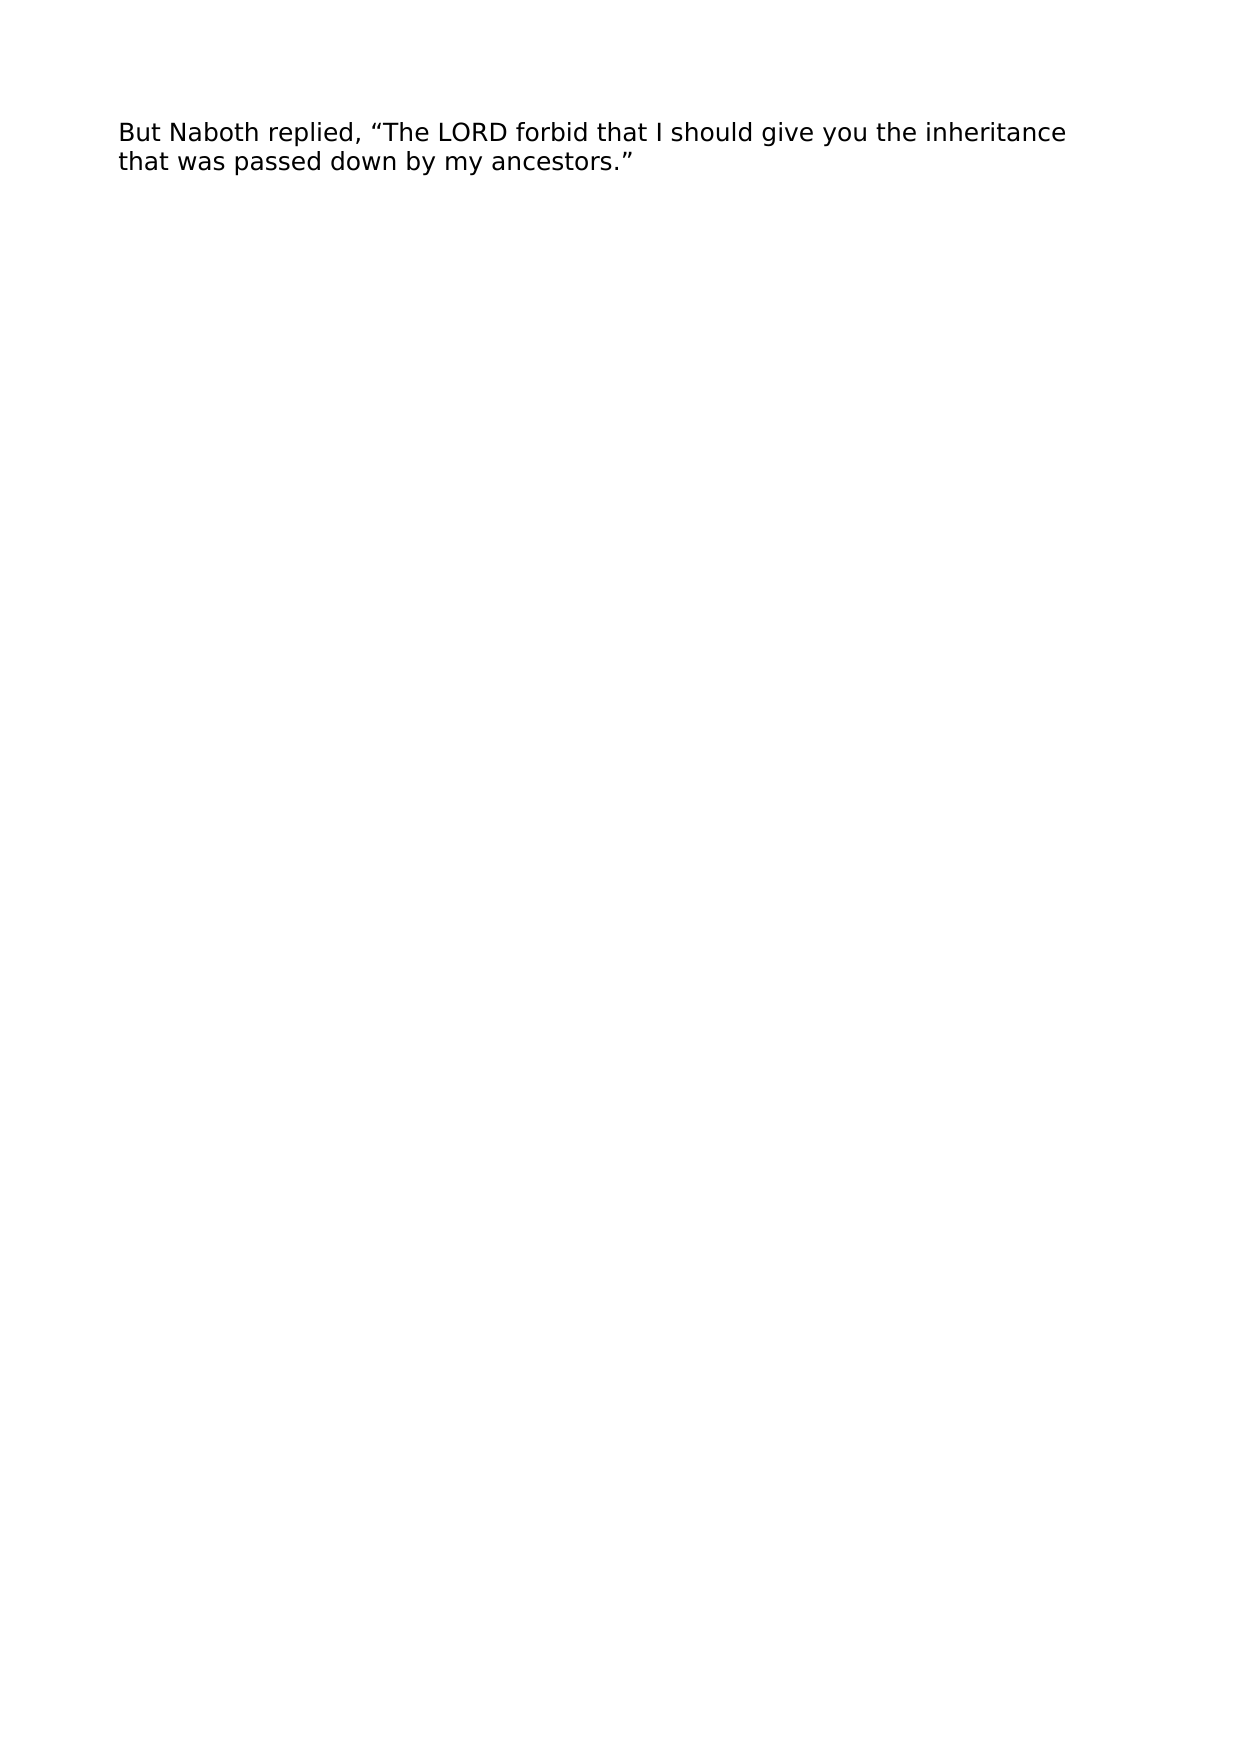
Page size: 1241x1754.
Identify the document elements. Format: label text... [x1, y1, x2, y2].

text But Naboth replied, “The LORD forbid that I should give you the inheritance that was passed down by my ancestors.” [118, 118, 1122, 176]
